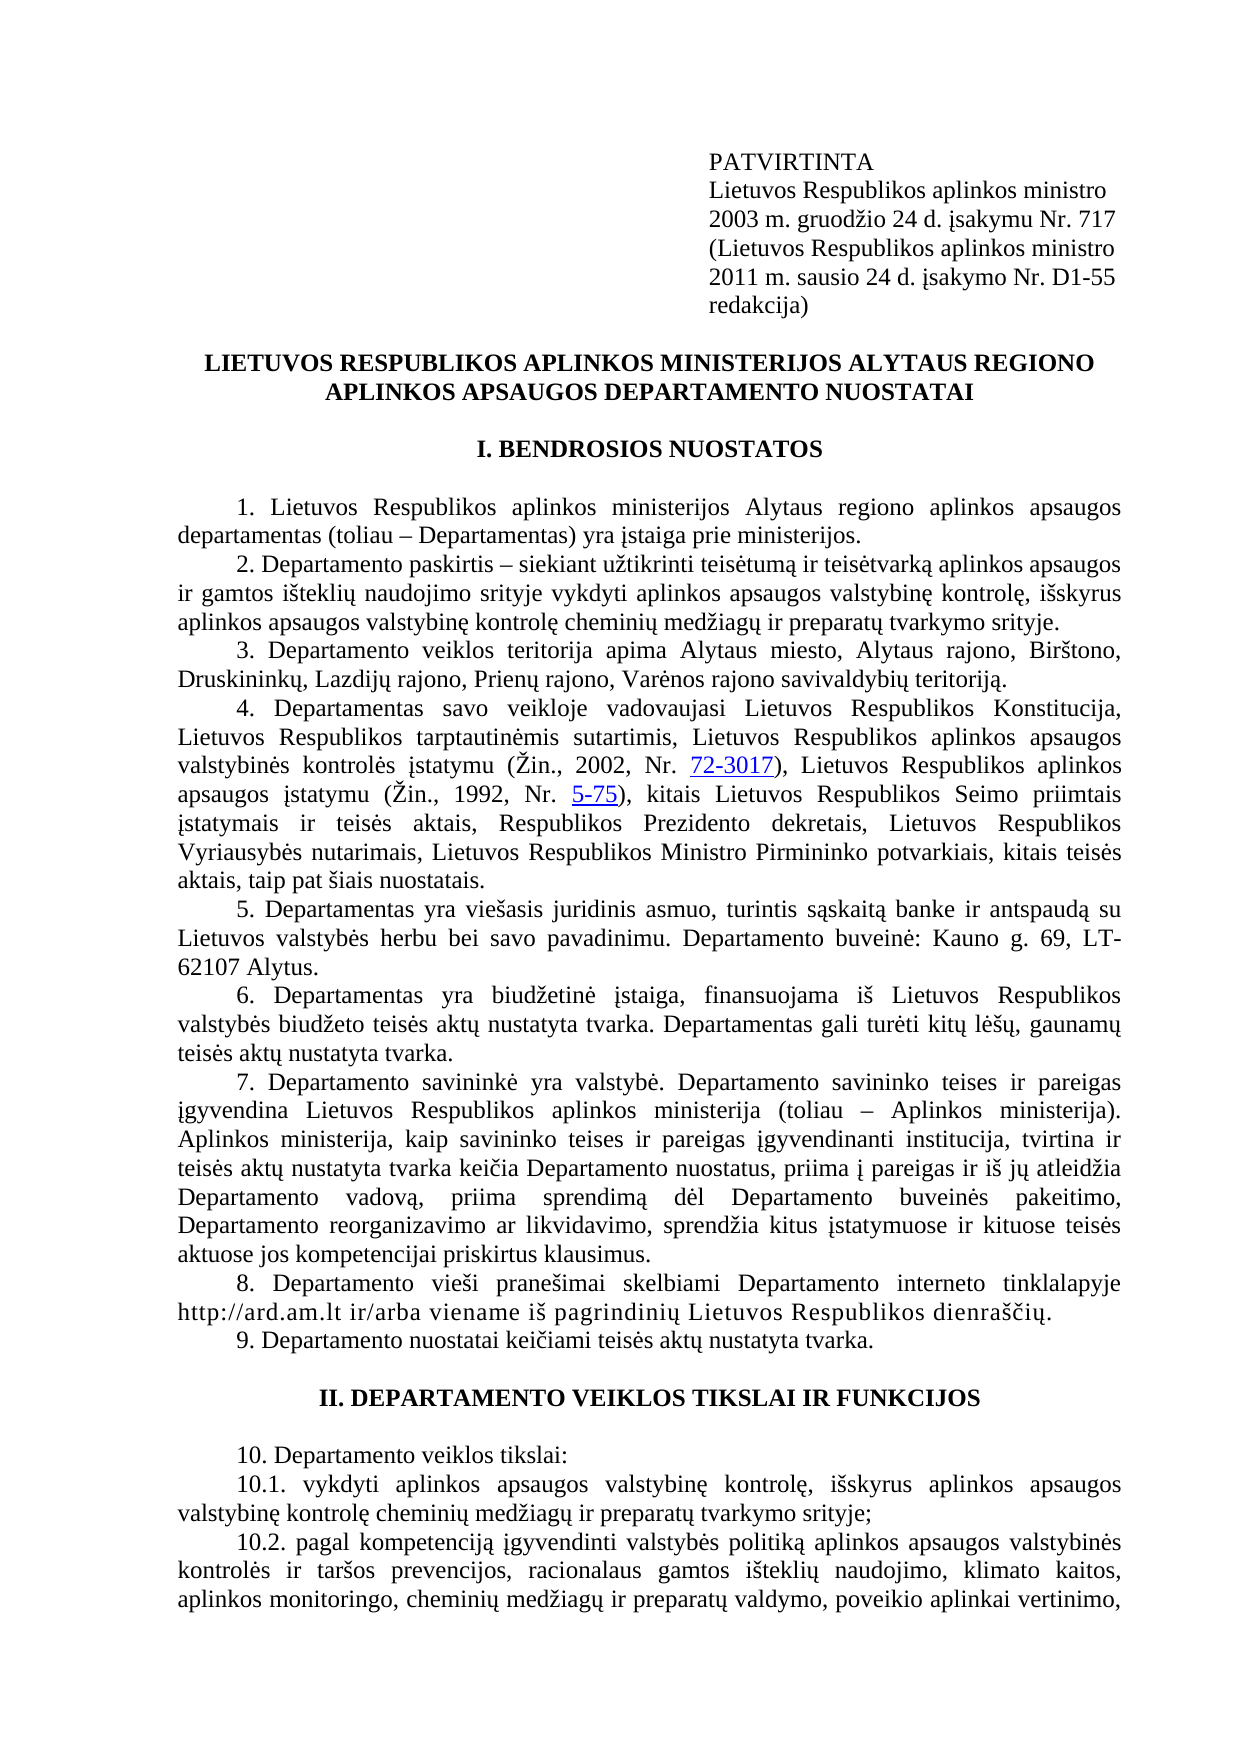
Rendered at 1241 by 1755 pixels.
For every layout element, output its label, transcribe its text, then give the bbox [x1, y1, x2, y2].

text Lietuvos Respublikos aplinkos ministro [177, 176, 1122, 204]
text 4. Departamentas savo veikloje vadovaujasi Lietuvos Respublikos Konstitucija, Lietuvos Respublikos tarptautinėmis sutartimis, Lietuvos Respublikos aplinkos apsaugos valstybinės kontrolės įstatymu (Žin., 2002, Nr. 72-3017), Lietuvos Respublikos aplinkos apsaugos įstatymu (Žin., 1992, Nr. 5-75), kitais Lietuvos Respublikos Seimo priimtais įstatymais ir teisės aktais, Respublikos Prezidento dekretais, Lietuvos Respublikos Vyriausybės nutarimais, Lietuvos Respublikos Ministro Pirmininko potvarkiais, kitais teisės aktais, taip pat šiais nuostatais. [177, 693, 1122, 894]
text 9. Departamento nuostatai keičiami teisės aktų nustatyta tvarka. [177, 1326, 1122, 1354]
text redakcija) [177, 291, 1122, 319]
text 1. Lietuvos Respublikos aplinkos ministerijos Alytaus regiono aplinkos apsaugos departamentas (toliau – Departamentas) yra įstaiga prie ministerijos. [177, 492, 1122, 549]
text 6. Departamentas yra biudžetinė įstaiga, finansuojama iš Lietuvos Respublikos valstybės biudžeto teisės aktų nustatyta tvarka. Departamentas gali turėti kitų lėšų, gaunamų teisės aktų nustatyta tvarka. [177, 981, 1122, 1067]
text 2003 m. gruodžio 24 d. įsakymu Nr. 717 [177, 204, 1122, 233]
text (Lietuvos Respublikos aplinkos ministro [177, 233, 1122, 262]
text 10. Departamento veiklos tikslai: [177, 1441, 1122, 1469]
text PATVIRTINTA [177, 147, 1122, 176]
text 10.1. vykdyti aplinkos apsaugos valstybinę kontrolę, išskyrus aplinkos apsaugos valstybinę kontrolę cheminių medžiagų ir preparatų tvarkymo srityje; [177, 1469, 1122, 1527]
text 3. Departamento veiklos teritorija apima Alytaus miesto, Alytaus rajono, Birštono, Druskininkų, Lazdijų rajono, Prienų rajono, Varėnos rajono savivaldybių teritoriją. [177, 636, 1122, 693]
text 10.2. pagal kompetenciją įgyvendinti valstybės politiką aplinkos apsaugos valstybinės kontrolės ir taršos prevencijos, racionalaus gamtos išteklių naudojimo, klimato kaitos, aplinkos monitoringo, cheminių medžiagų ir preparatų valdymo, poveikio aplinkai vertinimo, [177, 1527, 1122, 1613]
text II. DEPARTAMENTO VEIKLOS TIKSLAI IR FUNKCIJOS [177, 1383, 1122, 1412]
text 2. Departamento paskirtis – siekiant užtikrinti teisėtumą ir teisėtvarką aplinkos apsaugos ir gamtos išteklių naudojimo srityje vykdyti aplinkos apsaugos valstybinę kontrolę, išskyrus aplinkos apsaugos valstybinę kontrolę cheminių medžiagų ir preparatų tvarkymo srityje. [177, 549, 1122, 636]
text LIETUVOS RESPUBLIKOS APLINKOS MINISTERIJOS ALYTAUS REGIONO APLINKOS APSAUGOS DEPARTAMENTO NUOSTATAI [177, 348, 1122, 406]
text 7. Departamento savininkė yra valstybė. Departamento savininko teises ir pareigas įgyvendina Lietuvos Respublikos aplinkos ministerija (toliau – Aplinkos ministerija). Aplinkos ministerija, kaip savininko teises ir pareigas įgyvendinanti institucija, tvirtina ir teisės aktų nustatyta tvarka keičia Departamento nuostatus, priima į pareigas ir iš jų atleidžia Departamento vadovą, priima sprendimą dėl Departamento buveinės pakeitimo, Departamento reorganizavimo ar likvidavimo, sprendžia kitus įstatymuose ir kituose teisės aktuose jos kompetencijai priskirtus klausimus. [177, 1067, 1122, 1268]
text 8. Departamento vieši pranešimai skelbiami Departamento interneto tinklalapyje http://ard.am.lt ir/arba viename iš pagrindinių Lietuvos Respublikos dienraščių. [177, 1268, 1122, 1326]
text 2011 m. sausio 24 d. įsakymo Nr. D1-55 [177, 262, 1122, 291]
text I. BENDROSIOS NUOSTATOS [177, 434, 1122, 463]
text 5. Departamentas yra viešasis juridinis asmuo, turintis sąskaitą banke ir antspaudą su Lietuvos valstybės herbu bei savo pavadinimu. Departamento buveinė: Kauno g. 69, LT-62107 Alytus. [177, 894, 1122, 981]
